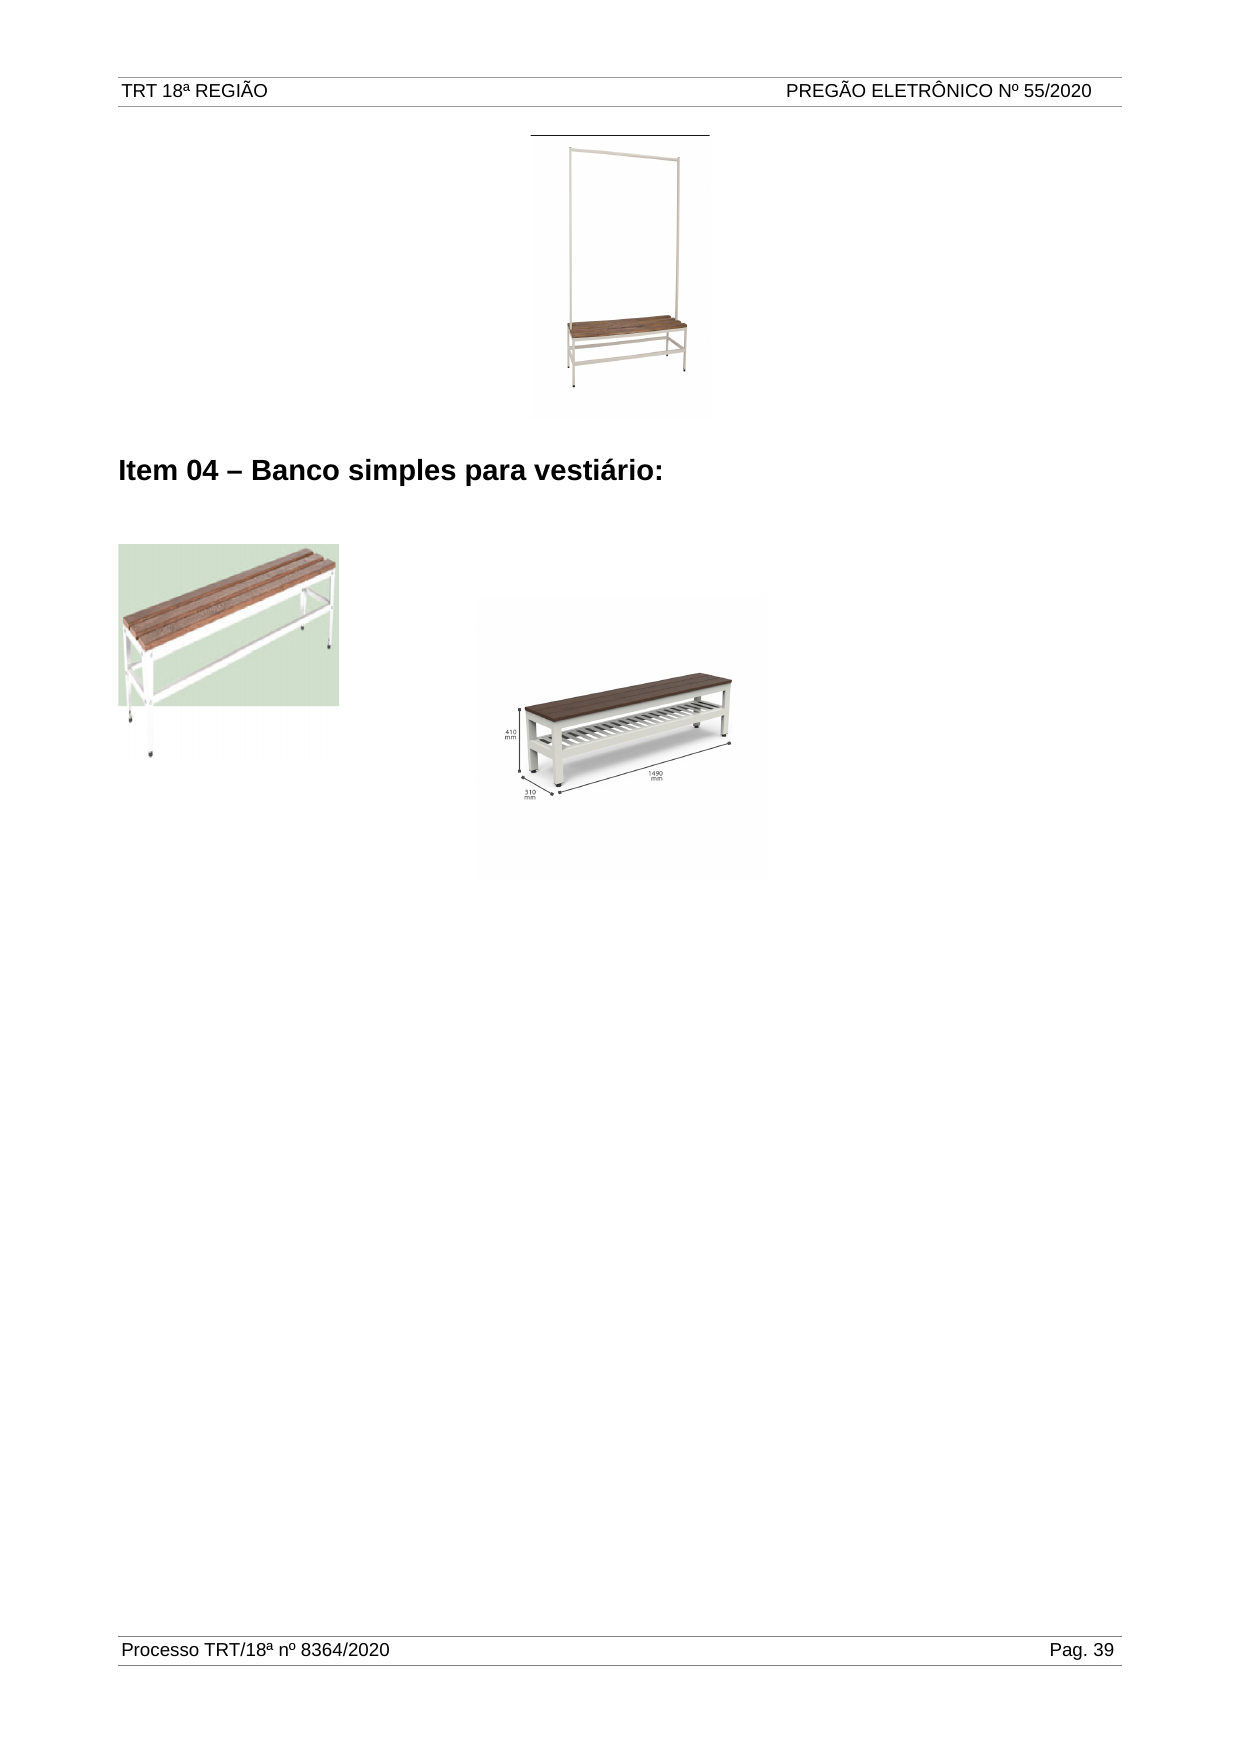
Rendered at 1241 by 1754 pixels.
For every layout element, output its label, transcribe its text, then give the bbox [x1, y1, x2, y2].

picture [474, 594, 767, 879]
picture [530, 135, 710, 420]
text Item 04 – Banco simples para vestiário: [118, 453, 1122, 487]
